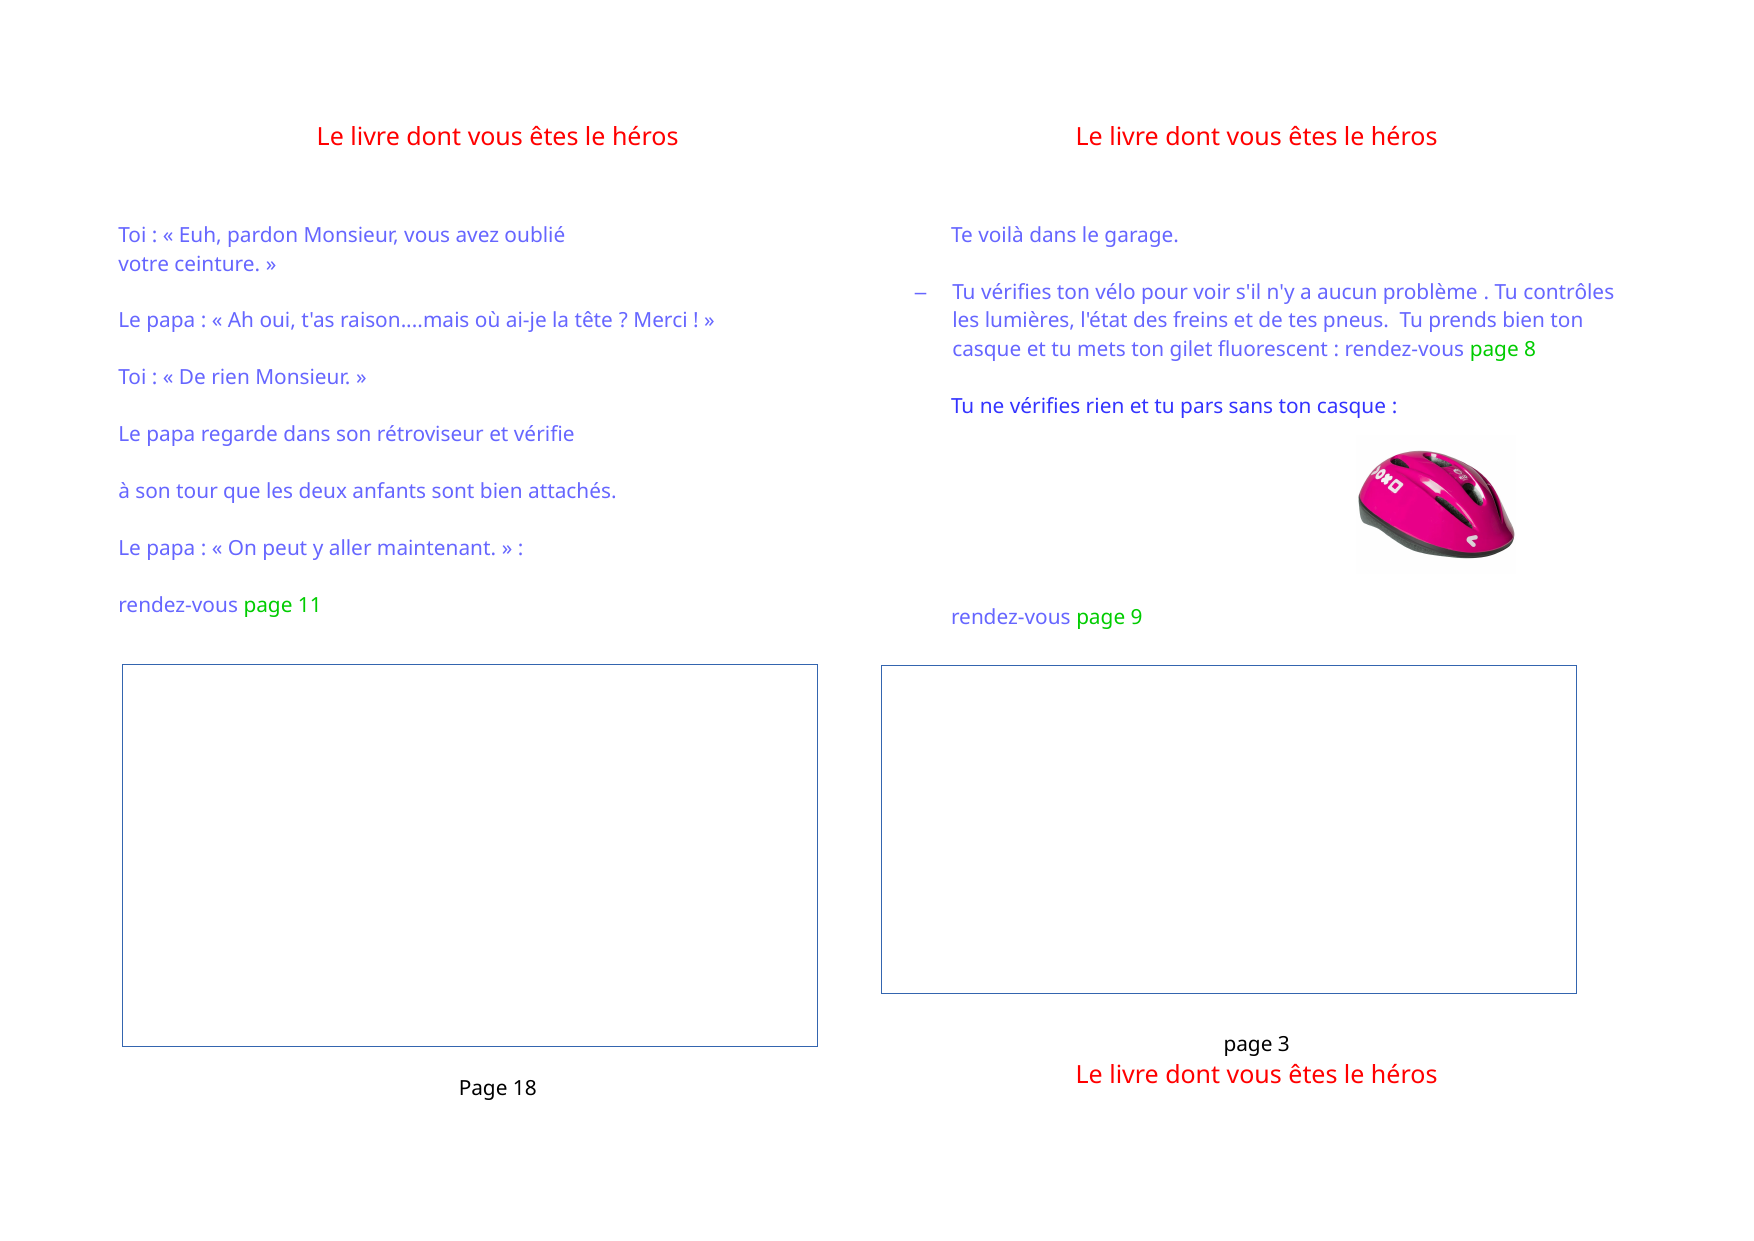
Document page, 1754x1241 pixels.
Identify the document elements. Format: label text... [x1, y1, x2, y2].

text Te voilà dans le garage. [877, 220, 1636, 249]
text Le papa : « Ah oui, t'as raison....mais où ai-je la tête ? Merci ! » [118, 306, 877, 334]
text rendez-vous page 9 [877, 602, 1636, 631]
text Tu ne vérifies rien et tu pars sans ton casque : [877, 391, 1636, 419]
text Le papa regarde dans son rétroviseur et vérifie [118, 419, 877, 448]
list Tu vérifies ton vélo pour voir s'il n'y a aucun problème . Tu contrôles les lumières, l'état des freins et de tes pneus. Tu prends bien ton casque et tu mets ton gilet fluorescent : rendez-vous page 8 [914, 277, 1636, 362]
text Page 18 [118, 1073, 877, 1102]
text à son tour que les deux anfants sont bien attachés. [118, 476, 877, 505]
text Le livre dont vous êtes le héros [877, 1057, 1636, 1091]
text votre ceinture. » [118, 249, 877, 277]
text page 3 [877, 1029, 1636, 1057]
text Le livre dont vous êtes le héros [118, 118, 877, 152]
text Toi : « De rien Monsieur. » [118, 362, 877, 391]
text Le papa : « On peut y aller maintenant. » : [118, 533, 877, 562]
text Toi : « Euh, pardon Monsieur, vous avez oublié [118, 220, 877, 249]
picture [1356, 435, 1517, 574]
text Le livre dont vous êtes le héros [877, 118, 1636, 152]
text rendez-vous page 11 [118, 590, 877, 618]
